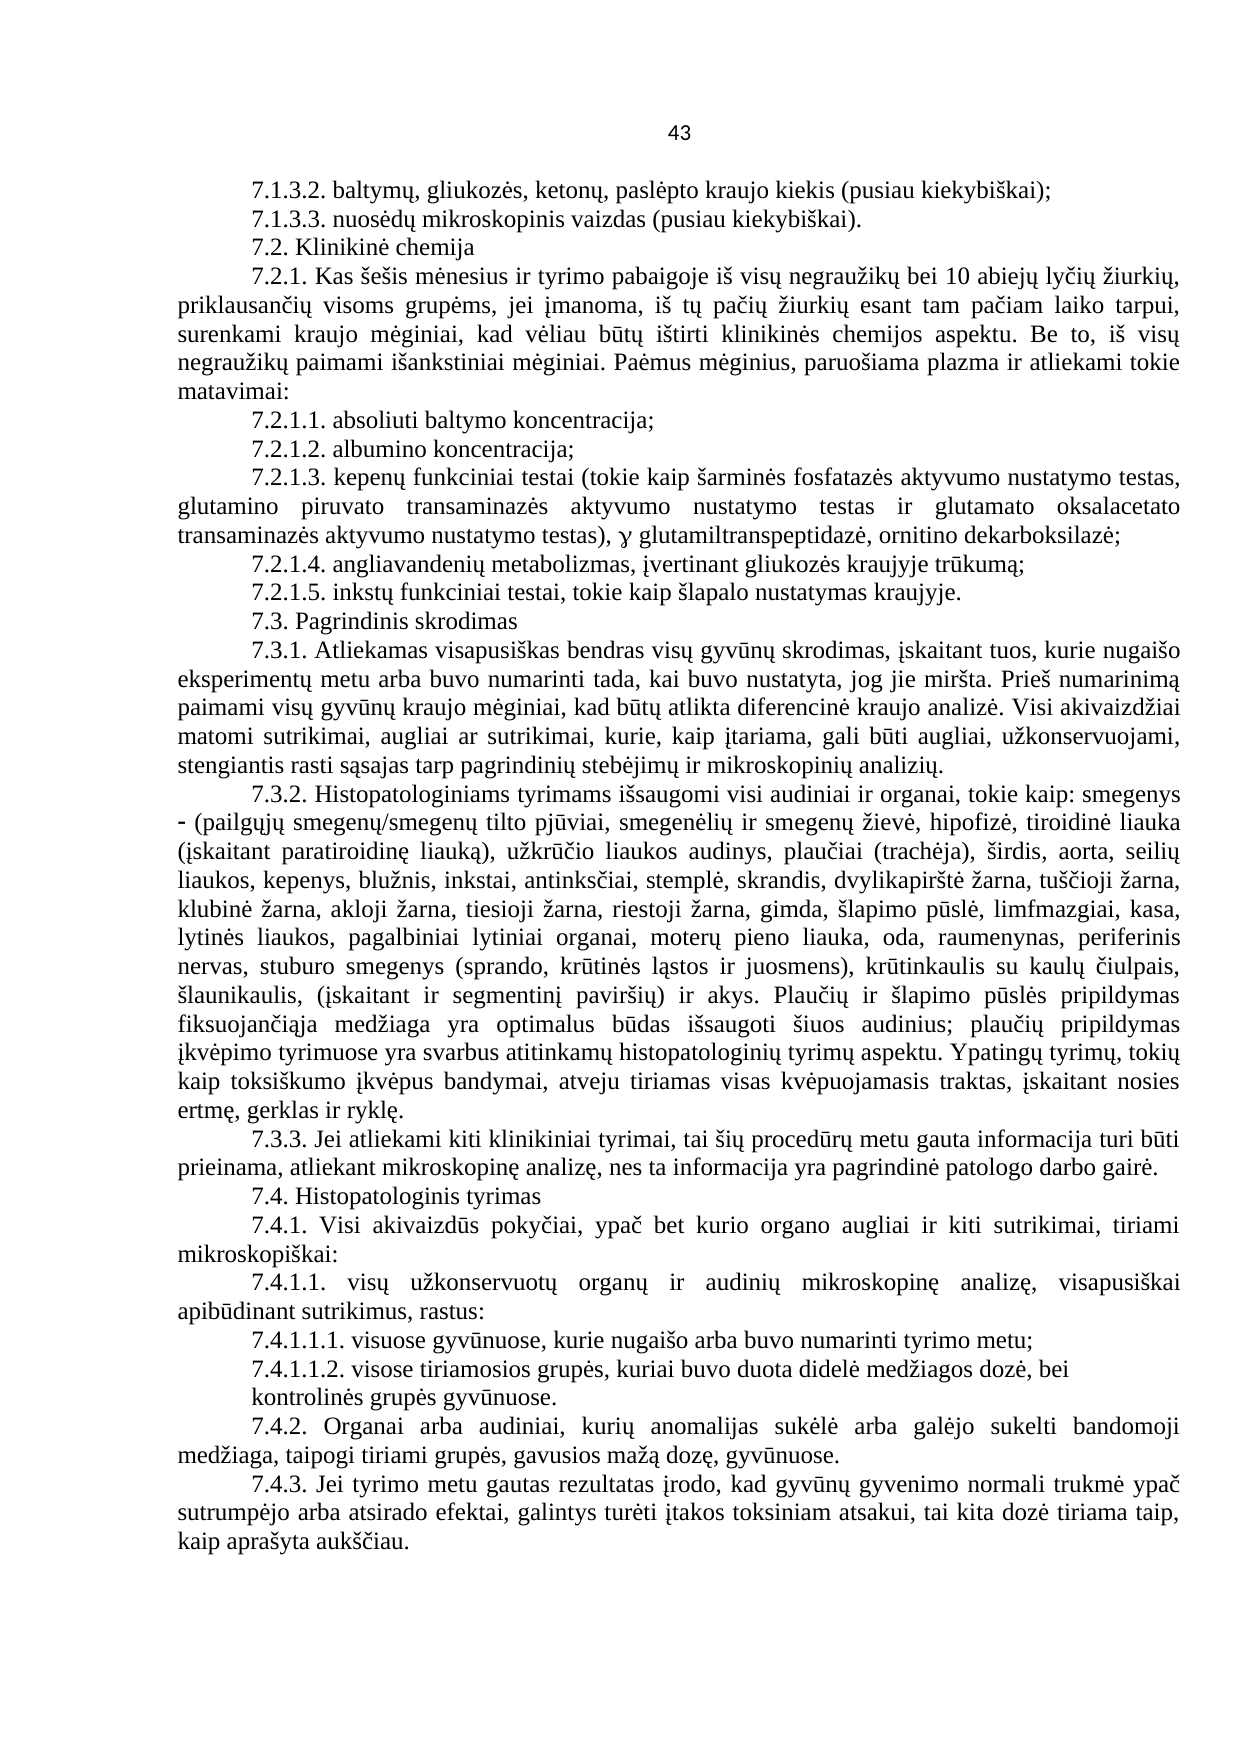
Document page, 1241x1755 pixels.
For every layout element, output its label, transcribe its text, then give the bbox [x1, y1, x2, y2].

text 7.4.1.1.1. visuose gyvūnuose, kurie nugaišo arba buvo numarinti tyrimo metu; [177, 1325, 1181, 1354]
text 7.3.2. Histopatologiniams tyrimams išsaugomi visi audiniai ir organai, tokie kaip: smegenys  (pailgųjų smegenų/smegenų tilto pjūviai, smegenėlių ir smegenų žievė, hipofizė, tiroidinė liauka (įskaitant paratiroidinę liauką), užkrūčio liaukos audinys, plaučiai (trachėja), širdis, aorta, seilių liaukos, kepenys, blužnis, inkstai, antinksčiai, stemplė, skrandis, dvylikapirštė žarna, tuščioji žarna, klubinė žarna, akloji žarna, tiesioji žarna, riestoji žarna, gimda, šlapimo pūslė, limfmazgiai, kasa, lytinės liaukos, pagalbiniai lytiniai organai, moterų pieno liauka, oda, raumenynas, periferinis nervas, stuburo smegenys (sprando, krūtinės ląstos ir juosmens), krūtinkaulis su kaulų čiulpais, šlaunikaulis, (įskaitant ir segmentinį paviršių) ir akys. Plaučių ir šlapimo pūslės pripildymas fiksuojančiąja medžiaga yra optimalus būdas išsaugoti šiuos audinius; plaučių pripildymas įkvėpimo tyrimuose yra svarbus atitinkamų histopatologinių tyrimų aspektu. Ypatingų tyrimų, tokių kaip toksiškumo įkvėpus bandymai, atveju tiriamas visas kvėpuojamasis traktas, įskaitant nosies ertmę, gerklas ir ryklę. [177, 779, 1181, 1124]
text 7.2.1.5. inkstų funkciniai testai, tokie kaip šlapalo nustatymas kraujyje. [177, 577, 1181, 606]
text 7.3.3. Jei atliekami kiti klinikiniai tyrimai, tai šių procedūrų metu gauta informacija turi būti prieinama, atliekant mikroskopinę analizę, nes ta informacija yra pagrindinė patologo darbo gairė. [177, 1124, 1181, 1181]
text 7.4.1. Visi akivaizdūs pokyčiai, ypač bet kurio organo augliai ir kiti sutrikimai, tiriami mikroskopiškai: [177, 1210, 1181, 1267]
text 7.2.1. Kas šešis mėnesius ir tyrimo pabaigoje iš visų negraužikų bei 10 abiejų lyčių žiurkių, priklausančių visoms grupėms, jei įmanoma, iš tų pačių žiurkių esant tam pačiam laiko tarpui, surenkami kraujo mėginiai, kad vėliau būtų ištirti klinikinės chemijos aspektu. Be to, iš visų negraužikų paimami išankstiniai mėginiai. Paėmus mėginius, paruošiama plazma ir atliekami tokie matavimai: [177, 261, 1181, 405]
text kontrolinės grupės gyvūnuose. [177, 1382, 1181, 1411]
text 7.1.3.3. nuosėdų mikroskopinis vaizdas (pusiau kiekybiškai). [177, 204, 1181, 232]
text 7.4.1.1. visų užkonservuotų organų ir audinių mikroskopinę analizę, visapusiškai apibūdinant sutrikimus, rastus: [177, 1267, 1181, 1325]
text 7.1.3.2. baltymų, gliukozės, ketonų, paslėpto kraujo kiekis (pusiau kiekybiškai); [177, 175, 1181, 204]
text 7.3.1. Atliekamas visapusiškas bendras visų gyvūnų skrodimas, įskaitant tuos, kurie nugaišo eksperimentų metu arba buvo numarinti tada, kai buvo nustatyta, jog jie miršta. Prieš numarinimą paimami visų gyvūnų kraujo mėginiai, kad būtų atlikta diferencinė kraujo analizė. Visi akivaizdžiai matomi sutrikimai, augliai ar sutrikimai, kurie, kaip įtariama, gali būti augliai, užkonservuojami, stengiantis rasti sąsajas tarp pagrindinių stebėjimų ir mikroskopinių analizių. [177, 635, 1181, 779]
text 7.4.3. Jei tyrimo metu gautas rezultatas įrodo, kad gyvūnų gyvenimo normali trukmė ypač sutrumpėjo arba atsirado efektai, galintys turėti įtakos toksiniam atsakui, tai kita dozė tiriama taip, kaip aprašyta aukščiau. [177, 1469, 1181, 1555]
text 7.2.1.1. absoliuti baltymo koncentracija; [177, 405, 1181, 434]
text 7.3. Pagrindinis skrodimas [177, 606, 1181, 635]
text 7.2.1.4. angliavandenių metabolizmas, įvertinant gliukozės kraujyje trūkumą; [177, 549, 1181, 577]
text 7.4.2. Organai arba audiniai, kurių anomalijas sukėlė arba galėjo sukelti bandomoji medžiaga, taipogi tiriami grupės, gavusios mažą dozę, gyvūnuose. [177, 1411, 1181, 1469]
text 7.2.1.3. kepenų funkciniai testai (tokie kaip šarminės fosfatazės aktyvumo nustatymo testas, glutamino piruvato transaminazės aktyvumo nustatymo testas ir glutamato oksalacetato transaminazės aktyvumo nustatymo testas),  glutamiltranspeptidazė, ornitino dekarboksilazė; [177, 462, 1181, 549]
text 7.2. Klinikinė chemija [177, 232, 1181, 261]
text 7.2.1.2. albumino koncentracija; [177, 434, 1181, 462]
text 7.4.1.1.2. visose tiriamosios grupės, kuriai buvo duota didelė medžiagos dozė, bei [177, 1354, 1181, 1382]
text 7.4. Histopatologinis tyrimas [177, 1181, 1181, 1210]
